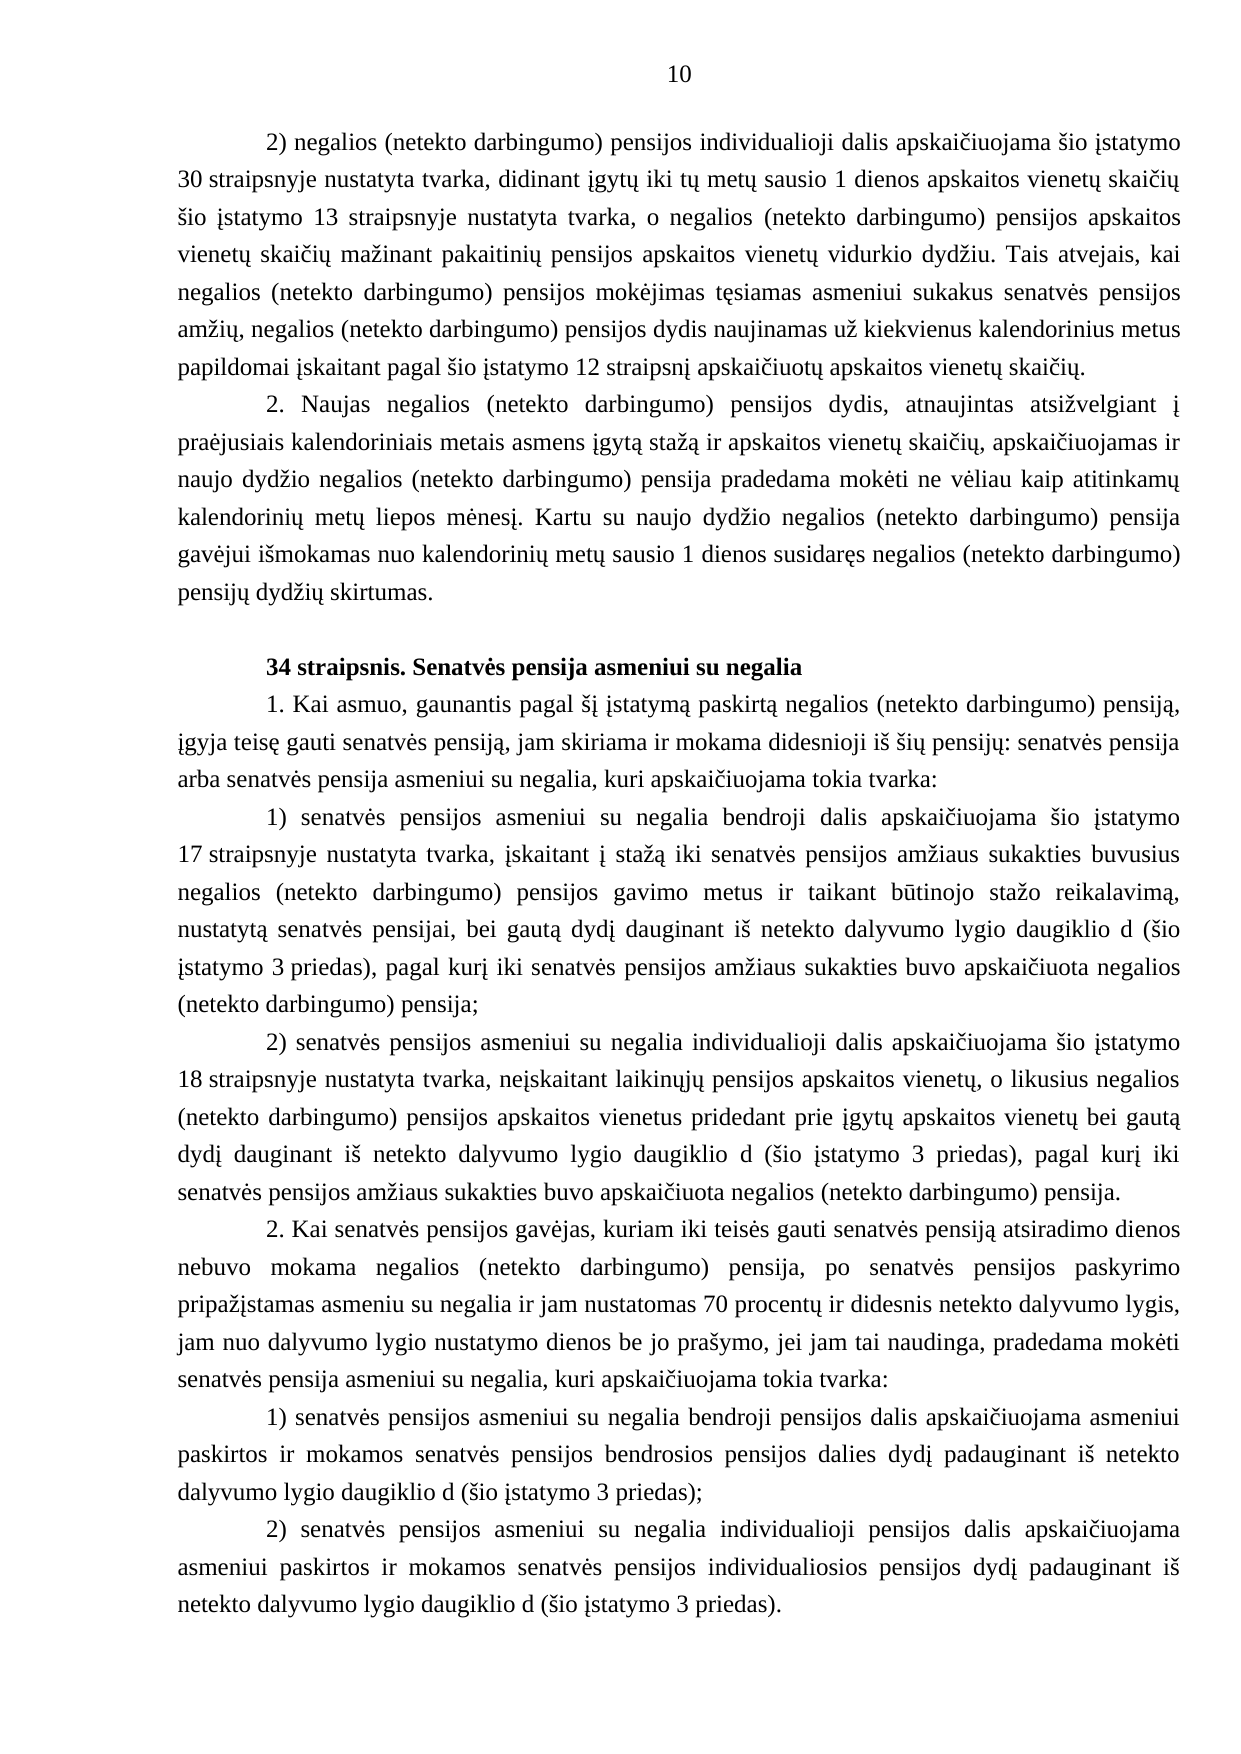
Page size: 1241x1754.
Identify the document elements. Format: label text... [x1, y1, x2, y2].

text 1. Kai asmuo, gaunantis pagal šį įstatymą paskirtą negalios (netekto darbingumo) pensiją, įgyja teisę gauti senatvės pensiją, jam skiriama ir mokama didesnioji iš šių pensijų: senatvės pensija arba senatvės pensija asmeniui su negalia, kuri apskaičiuojama tokia tvarka: [177, 681, 1181, 793]
text 2) negalios (netekto darbingumo) pensijos individualioji dalis apskaičiuojama šio įstatymo 30 straipsnyje nustatyta tvarka, didinant įgytų iki tų metų sausio 1 dienos apskaitos vienetų skaičių šio įstatymo 13 straipsnyje nustatyta tvarka, o negalios (netekto darbingumo) pensijos apskaitos vienetų skaičių mažinant pakaitinių pensijos apskaitos vienetų vidurkio dydžiu. Tais atvejais, kai negalios (netekto darbingumo) pensijos mokėjimas tęsiamas asmeniui sukakus senatvės pensijos amžių, negalios (netekto darbingumo) pensijos dydis naujinamas už kiekvienus kalendorinius metus papildomai įskaitant pagal šio įstatymo 12 straipsnį apskaičiuotų apskaitos vienetų skaičių. [177, 118, 1181, 381]
text 34 straipsnis. Senatvės pensija asmeniui su negalia [177, 643, 1181, 681]
text 2. Naujas negalios (netekto darbingumo) pensijos dydis, atnaujintas atsižvelgiant į praėjusiais kalendoriniais metais asmens įgytą stažą ir apskaitos vienetų skaičių, apskaičiuojamas ir naujo dydžio negalios (netekto darbingumo) pensija pradedama mokėti ne vėliau kaip atitinkamų kalendorinių metų liepos mėnesį. Kartu su naujo dydžio negalios (netekto darbingumo) pensija gavėjui išmokamas nuo kalendorinių metų sausio 1 dienos susidaręs negalios (netekto darbingumo) pensijų dydžių skirtumas. [177, 381, 1181, 606]
text 1) senatvės pensijos asmeniui su negalia bendroji dalis apskaičiuojama šio įstatymo 17 straipsnyje nustatyta tvarka, įskaitant į stažą iki senatvės pensijos amžiaus sukakties buvusius negalios (netekto darbingumo) pensijos gavimo metus ir taikant būtinojo stažo reikalavimą, nustatytą senatvės pensijai, bei gautą dydį dauginant iš netekto dalyvumo lygio daugiklio d (šio įstatymo 3 priedas), pagal kurį iki senatvės pensijos amžiaus sukakties buvo apskaičiuota negalios (netekto darbingumo) pensija; [177, 793, 1181, 1018]
text 2) senatvės pensijos asmeniui su negalia individualioji pensijos dalis apskaičiuojama asmeniui paskirtos ir mokamos senatvės pensijos individualiosios pensijos dydį padauginant iš netekto dalyvumo lygio daugiklio d (šio įstatymo 3 priedas). [177, 1506, 1181, 1618]
text 2) senatvės pensijos asmeniui su negalia individualioji dalis apskaičiuojama šio įstatymo 18 straipsnyje nustatyta tvarka, neįskaitant laikinųjų pensijos apskaitos vienetų, o likusius negalios (netekto darbingumo) pensijos apskaitos vienetus pridedant prie įgytų apskaitos vienetų bei gautą dydį dauginant iš netekto dalyvumo lygio daugiklio d (šio įstatymo 3 priedas), pagal kurį iki senatvės pensijos amžiaus sukakties buvo apskaičiuota negalios (netekto darbingumo) pensija. [177, 1018, 1181, 1206]
text 1) senatvės pensijos asmeniui su negalia bendroji pensijos dalis apskaičiuojama asmeniui paskirtos ir mokamos senatvės pensijos bendrosios pensijos dalies dydį padauginant iš netekto dalyvumo lygio daugiklio d (šio įstatymo 3 priedas); [177, 1393, 1181, 1506]
text 2. Kai senatvės pensijos gavėjas, kuriam iki teisės gauti senatvės pensiją atsiradimo dienos nebuvo mokama negalios (netekto darbingumo) pensija, po senatvės pensijos paskyrimo pripažįstamas asmeniu su negalia ir jam nustatomas 70 procentų ir didesnis netekto dalyvumo lygis, jam nuo dalyvumo lygio nustatymo dienos be jo prašymo, jei jam tai naudinga, pradedama mokėti senatvės pensija asmeniui su negalia, kuri apskaičiuojama tokia tvarka: [177, 1206, 1181, 1393]
